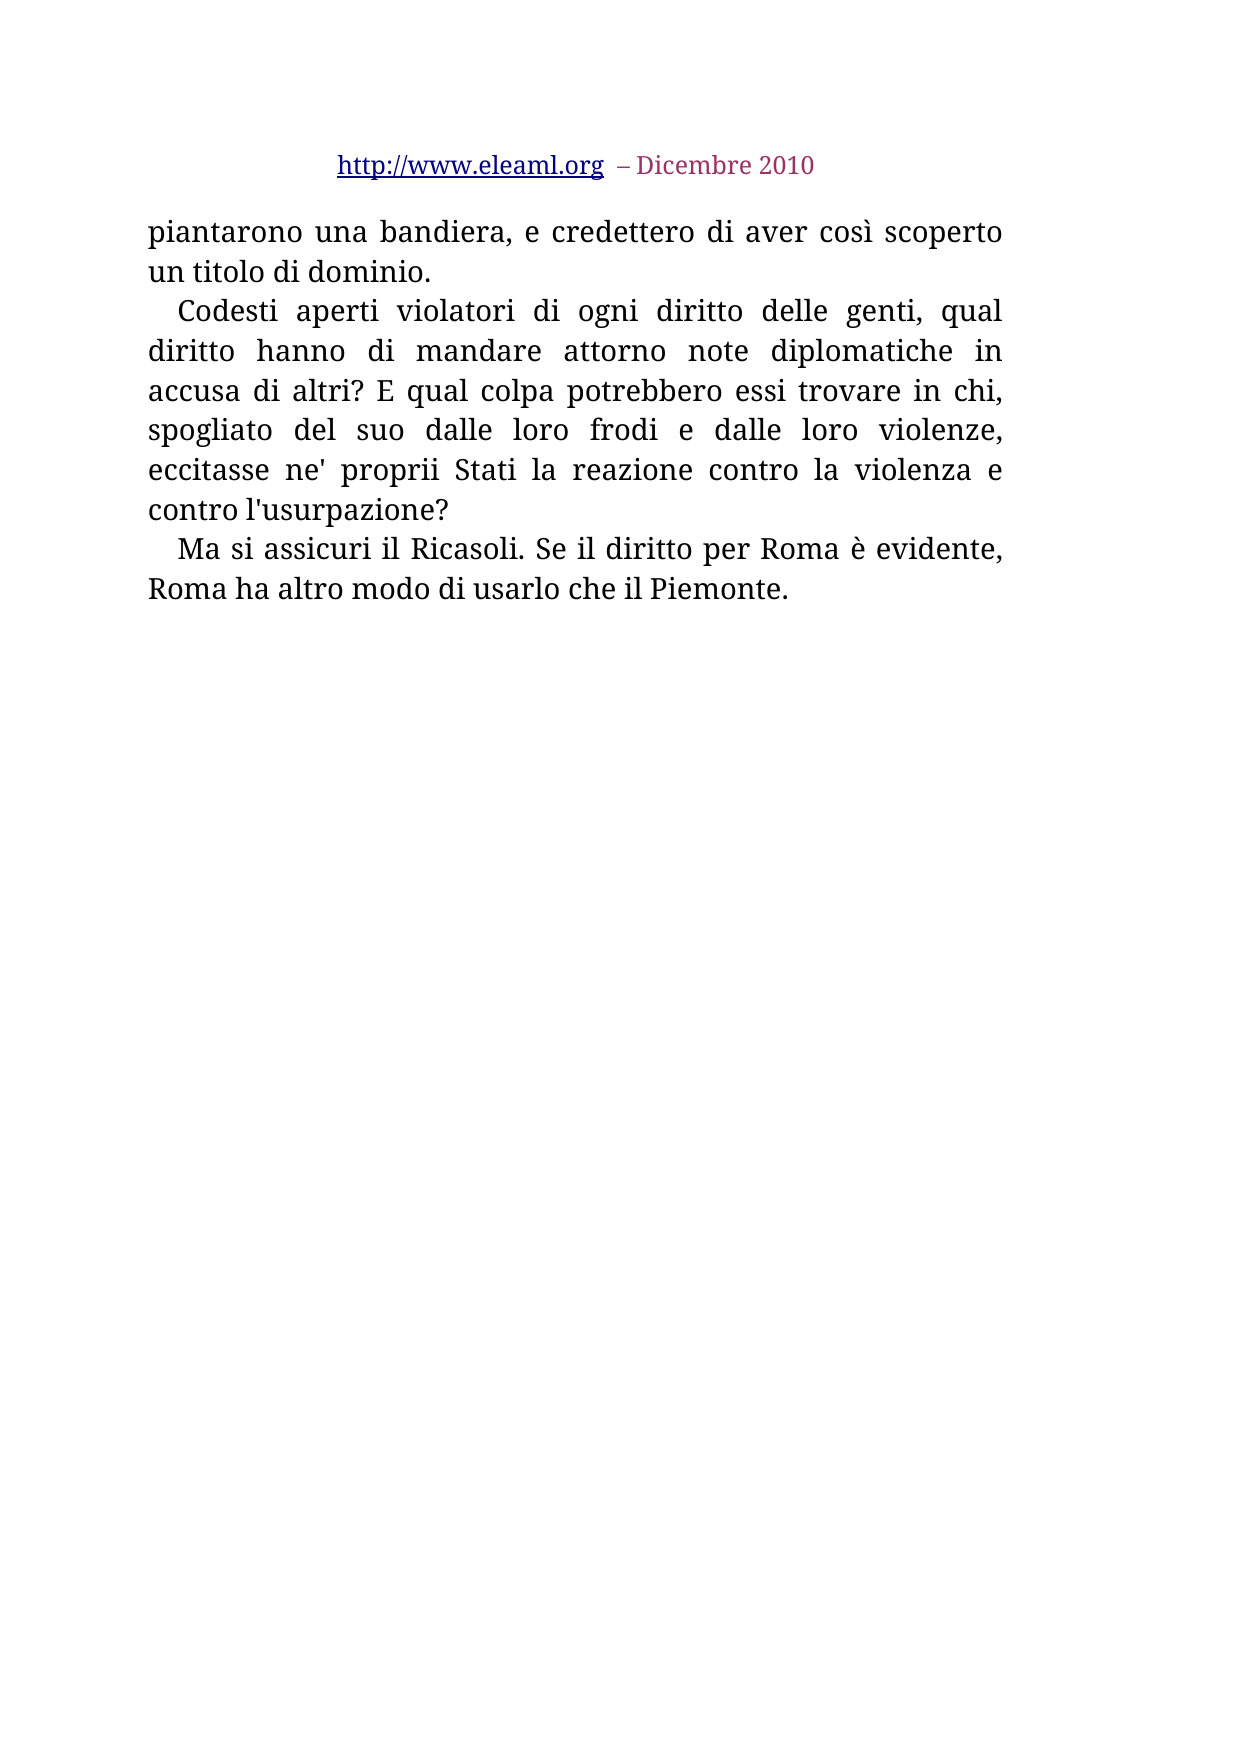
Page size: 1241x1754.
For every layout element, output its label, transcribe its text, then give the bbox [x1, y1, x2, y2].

text Ma si assicuri il Ricasoli. Se il diritto per Roma è evidente, Roma ha altro modo di usarlo che il Piemonte. [148, 529, 1004, 608]
text Codesti aperti violatori di ogni diritto delle genti, qual diritto hanno di mandare attorno note diplomatiche in accusa di altri? E qual colpa potrebbero essi trovare in chi, spogliato del suo dalle loro frodi e dalle loro violenze, eccitasse ne' proprii Stati la reazione contro la violenza e contro l'usurpazione? [148, 291, 1004, 529]
text piantarono una bandiera, e credettero di aver così scoperto un titolo di dominio. [148, 211, 1004, 291]
